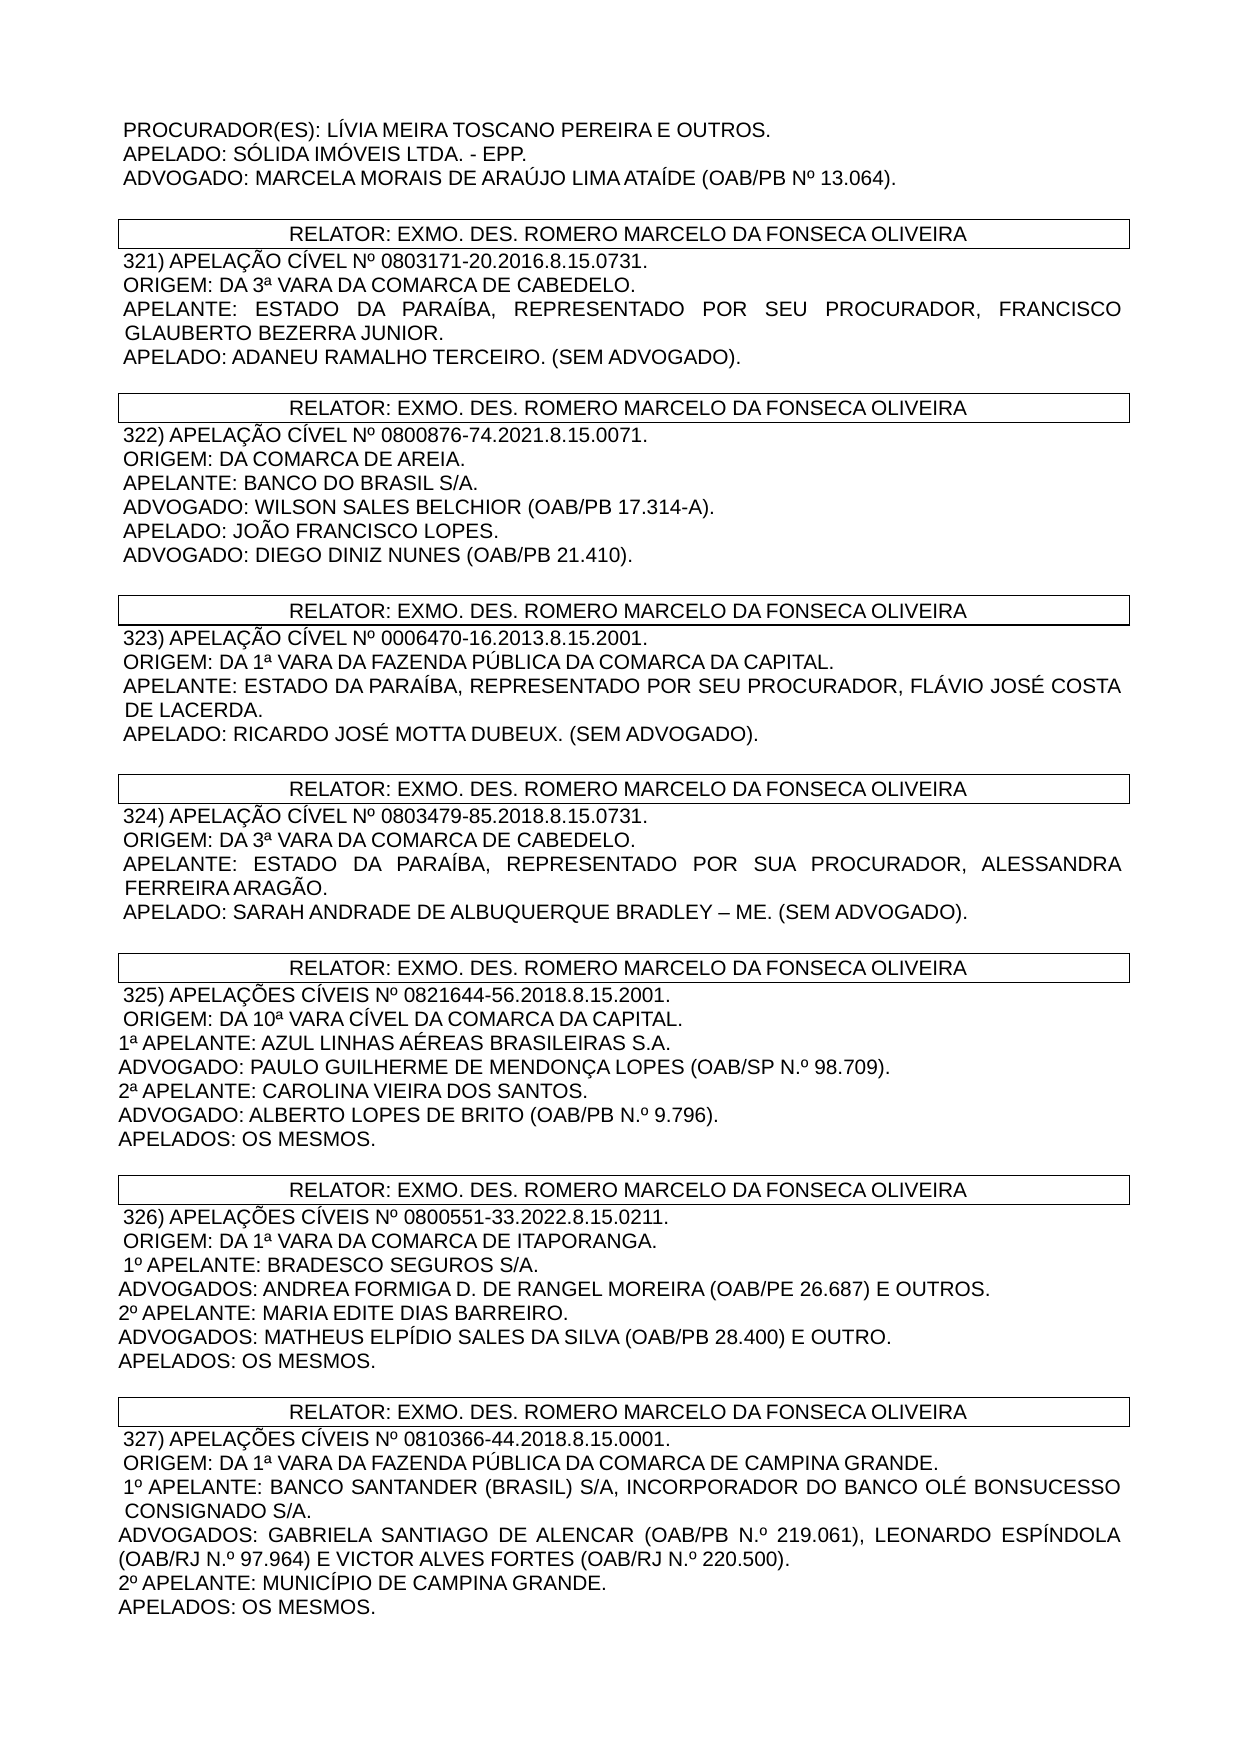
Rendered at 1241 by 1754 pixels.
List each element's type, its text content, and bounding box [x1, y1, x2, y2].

text ADVOGADO: ALBERTO LOPES DE BRITO (OAB/PB N.º 9.796). [118, 1103, 1122, 1127]
text APELANTE: BANCO DO BRASIL S/A. [123, 471, 1122, 495]
text APELADO: ADANEU RAMALHO TERCEIRO. (SEM ADVOGADO). [123, 345, 1122, 369]
text APELANTE: ESTADO DA PARAÍBA, REPRESENTADO POR SEU PROCURADOR, FRANCISCO GLAUBERTO BEZERRA JUNIOR. [123, 297, 1122, 345]
text ORIGEM: DA 3ª VARA DA COMARCA DE CABEDELO. [123, 828, 1122, 852]
text 327) APELAÇÕES CÍVEIS Nº 0810366-44.2018.8.15.0001. [123, 1427, 1122, 1451]
text RELATOR: EXMO. DES. ROMERO MARCELO DA FONSECA OLIVEIRA [119, 220, 1129, 248]
text APELADOS: OS MESMOS. [118, 1349, 1122, 1373]
text APELADO: SARAH ANDRADE DE ALBUQUERQUE BRADLEY – ME. (SEM ADVOGADO). [123, 900, 1122, 924]
text 325) APELAÇÕES CÍVEIS Nº 0821644-56.2018.8.15.2001. [123, 983, 1122, 1007]
text APELADOS: OS MESMOS. [118, 1127, 1122, 1151]
text ADVOGADO: PAULO GUILHERME DE MENDONÇA LOPES (OAB/SP N.º 98.709). [118, 1055, 1122, 1079]
text APELADO: SÓLIDA IMÓVEIS LTDA. - EPP. [123, 142, 1122, 166]
text 321) APELAÇÃO CÍVEL Nº 0803171-20.2016.8.15.0731. [123, 249, 1122, 273]
text 2ª APELANTE: CAROLINA VIEIRA DOS SANTOS. [118, 1079, 1122, 1103]
text 1º APELANTE: BRADESCO SEGUROS S/A. [123, 1253, 1122, 1277]
text 324) APELAÇÃO CÍVEL Nº 0803479-85.2018.8.15.0731. [123, 804, 1122, 828]
text ADVOGADOS: GABRIELA SANTIAGO DE ALENCAR (OAB/PB N.º 219.061), LEONARDO ESPÍNDOLA (OAB/RJ N.º 97.964) E VICTOR ALVES FORTES (OAB/RJ N.º 220.500). [118, 1523, 1122, 1571]
text 1ª APELANTE: AZUL LINHAS AÉREAS BRASILEIRAS S.A. [118, 1031, 1122, 1055]
text ORIGEM: DA 1ª VARA DA FAZENDA PÚBLICA DA COMARCA DA CAPITAL. [123, 649, 1122, 673]
text 2º APELANTE: MUNICÍPIO DE CAMPINA GRANDE. [118, 1571, 1122, 1594]
text ORIGEM: DA 10ª VARA CÍVEL DA COMARCA DA CAPITAL. [123, 1007, 1122, 1031]
text ADVOGADOS: ANDREA FORMIGA D. DE RANGEL MOREIRA (OAB/PE 26.687) E OUTROS. [118, 1277, 1122, 1301]
text APELADO: JOÃO FRANCISCO LOPES. [123, 519, 1122, 543]
text APELADO: RICARDO JOSÉ MOTTA DUBEUX. (SEM ADVOGADO). [123, 721, 1122, 745]
text 323) APELAÇÃO CÍVEL Nº 0006470-16.2013.8.15.2001. [123, 626, 1122, 649]
text ORIGEM: DA 1ª VARA DA COMARCA DE ITAPORANGA. [123, 1229, 1122, 1253]
text RELATOR: EXMO. DES. ROMERO MARCELO DA FONSECA OLIVEIRA [119, 1176, 1129, 1204]
text ORIGEM: DA 1ª VARA DA FAZENDA PÚBLICA DA COMARCA DE CAMPINA GRANDE. [123, 1451, 1122, 1475]
text 322) APELAÇÃO CÍVEL Nº 0800876-74.2021.8.15.0071. [123, 423, 1122, 447]
text RELATOR: EXMO. DES. ROMERO MARCELO DA FONSECA OLIVEIRA [119, 596, 1129, 624]
text RELATOR: EXMO. DES. ROMERO MARCELO DA FONSECA OLIVEIRA [119, 775, 1129, 803]
text 1º APELANTE: BANCO SANTANDER (BRASIL) S/A, INCORPORADOR DO BANCO OLÉ BONSUCESSO CONSIGNADO S/A. [123, 1475, 1122, 1523]
text ADVOGADO: MARCELA MORAIS DE ARAÚJO LIMA ATAÍDE (OAB/PB Nº 13.064). [123, 166, 1122, 190]
text ORIGEM: DA COMARCA DE AREIA. [123, 447, 1122, 471]
text APELANTE: ESTADO DA PARAÍBA, REPRESENTADO POR SEU PROCURADOR, FLÁVIO JOSÉ COSTA DE LACERDA. [123, 673, 1122, 721]
text RELATOR: EXMO. DES. ROMERO MARCELO DA FONSECA OLIVEIRA [119, 954, 1129, 982]
text RELATOR: EXMO. DES. ROMERO MARCELO DA FONSECA OLIVEIRA [119, 1398, 1129, 1426]
text ORIGEM: DA 3ª VARA DA COMARCA DE CABEDELO. [123, 273, 1122, 297]
text ADVOGADO: DIEGO DINIZ NUNES (OAB/PB 21.410). [123, 543, 1122, 567]
text APELANTE: ESTADO DA PARAÍBA, REPRESENTADO POR SUA PROCURADOR, ALESSANDRA FERREIRA ARAGÃO. [123, 852, 1122, 900]
text RELATOR: EXMO. DES. ROMERO MARCELO DA FONSECA OLIVEIRA [119, 394, 1129, 422]
text ADVOGADO: WILSON SALES BELCHIOR (OAB/PB 17.314-A). [123, 495, 1122, 519]
text 326) APELAÇÕES CÍVEIS Nº 0800551-33.2022.8.15.0211. [123, 1205, 1122, 1229]
text ADVOGADOS: MATHEUS ELPÍDIO SALES DA SILVA (OAB/PB 28.400) E OUTRO. [118, 1325, 1122, 1349]
text 2º APELANTE: MARIA EDITE DIAS BARREIRO. [118, 1301, 1122, 1325]
text APELADOS: OS MESMOS. [118, 1594, 1122, 1618]
text PROCURADOR(ES): LÍVIA MEIRA TOSCANO PEREIRA E OUTROS. [123, 118, 1122, 142]
